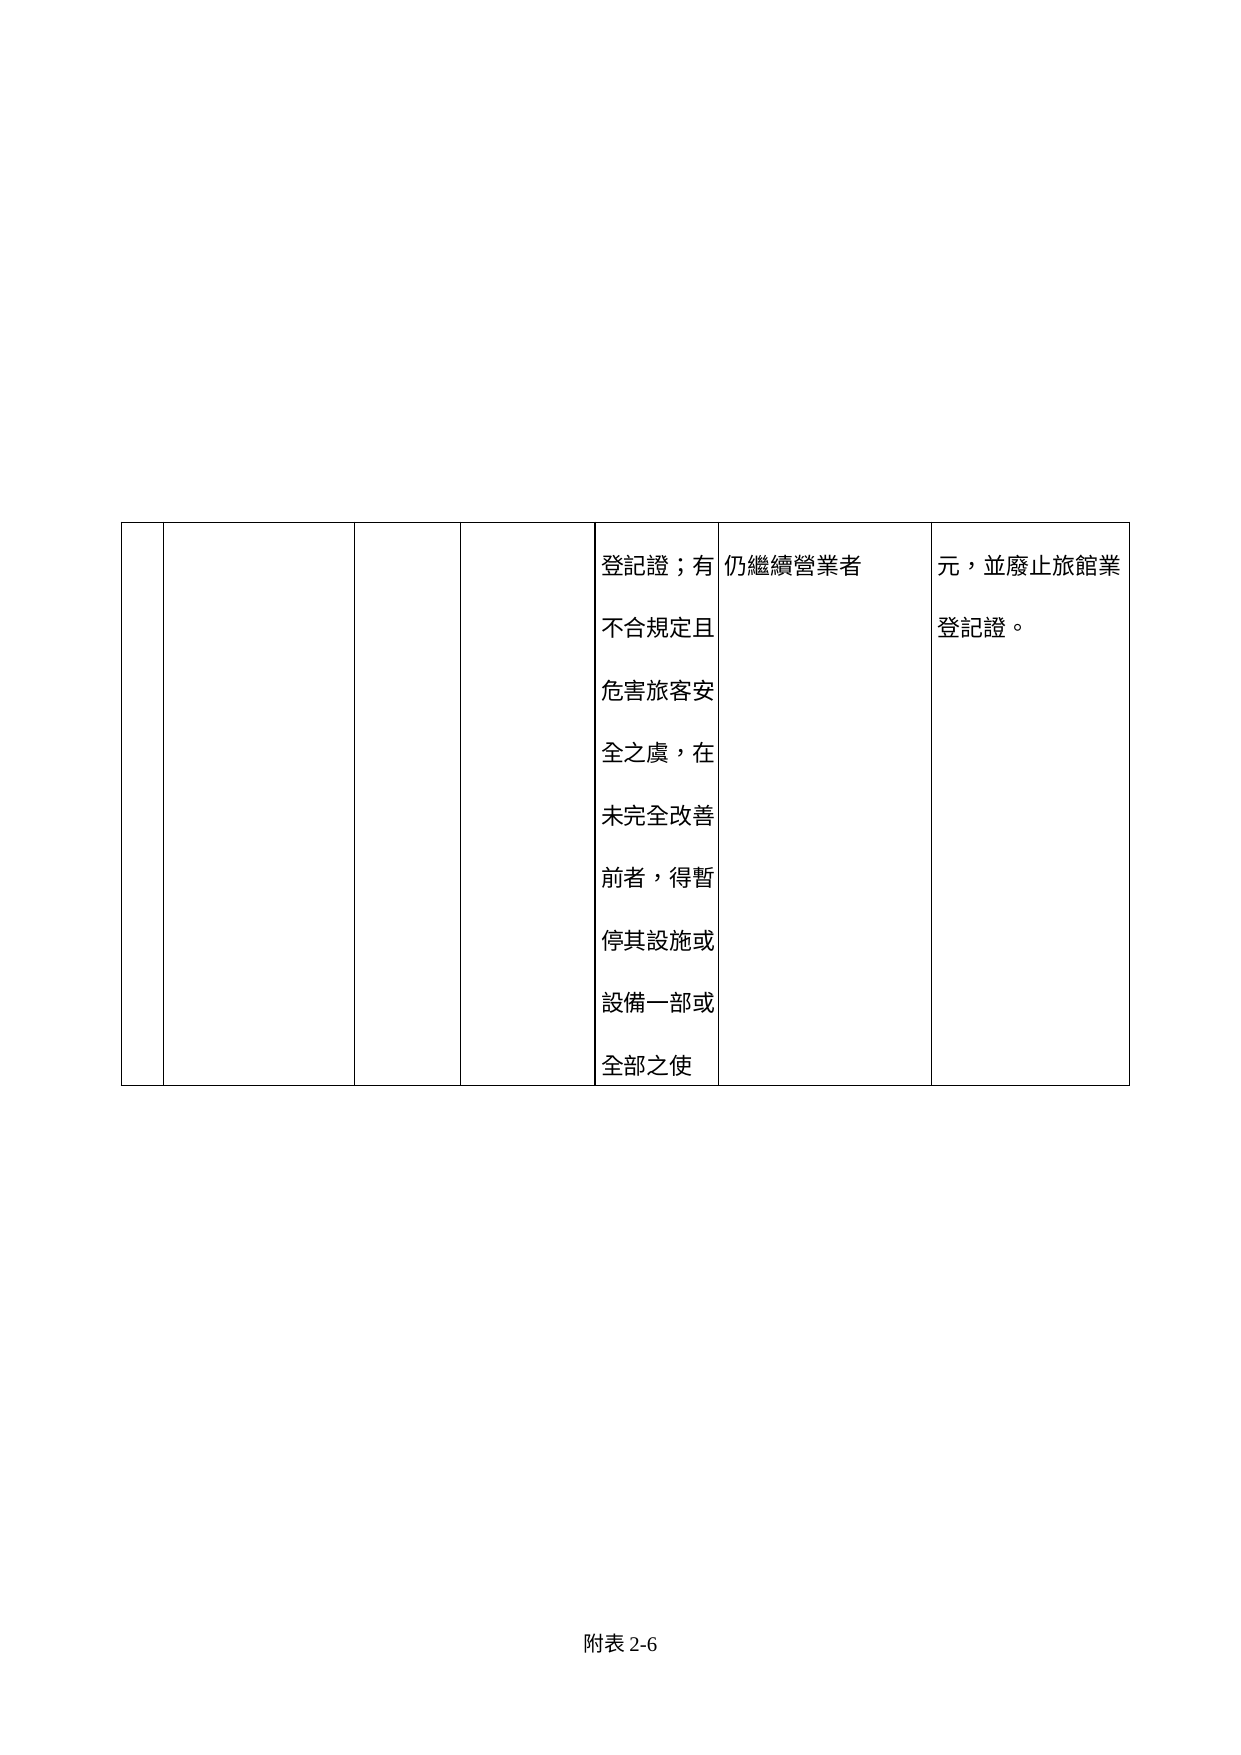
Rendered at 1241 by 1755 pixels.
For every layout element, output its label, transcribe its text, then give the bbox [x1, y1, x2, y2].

table_cell 元，並廢止旅館業登記證。 [932, 523, 1129, 1085]
table_cell [164, 523, 354, 1085]
table_cell 仍繼續營業者 [719, 523, 931, 1085]
table_cell [461, 523, 594, 1085]
table_cell [355, 523, 460, 1085]
table_cell [122, 523, 163, 1085]
table_cell 登記證；有不合規定且危害旅客安全之虞，在未完全改善前者，得暫停其設施或設備一部或全部之使 [596, 523, 718, 1085]
